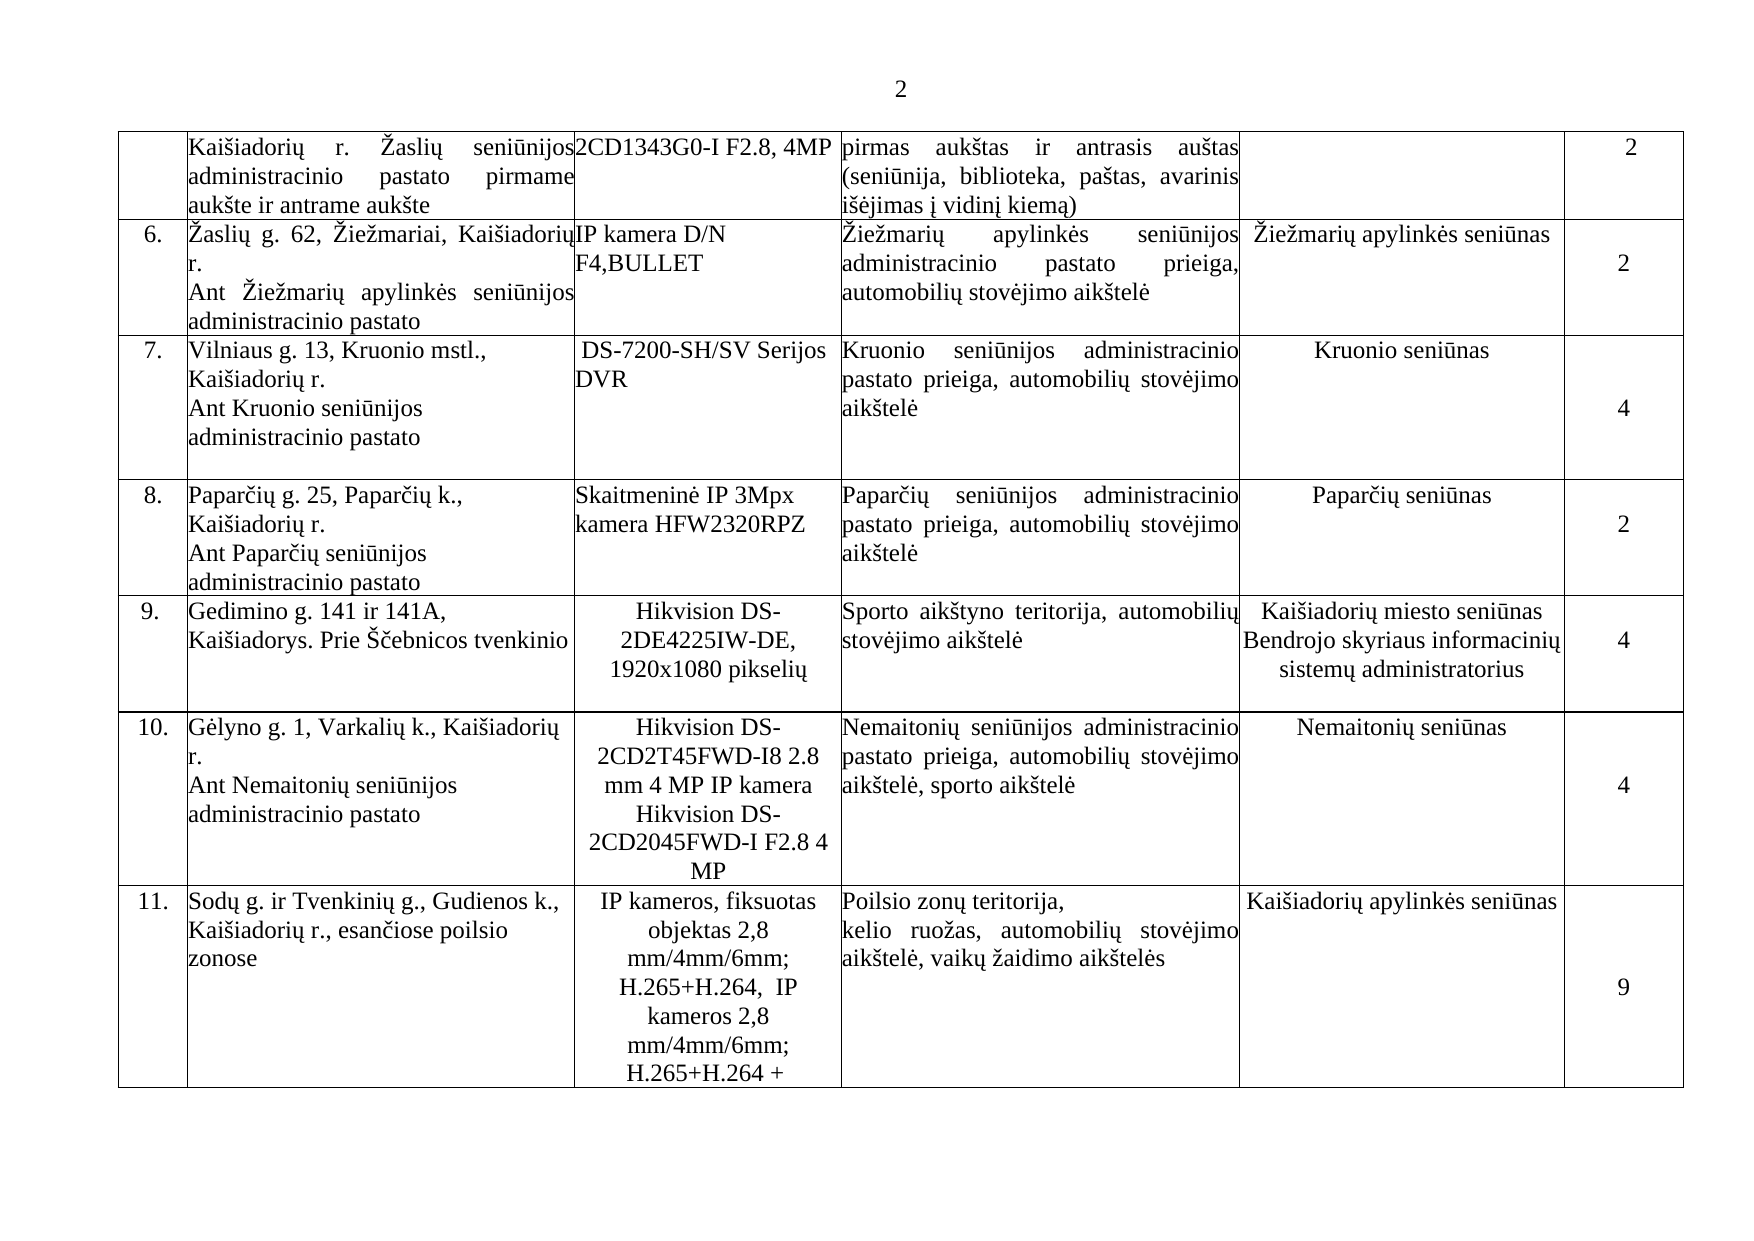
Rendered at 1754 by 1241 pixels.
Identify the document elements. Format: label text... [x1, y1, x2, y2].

table_cell Žaslių g. 62, Žiežmariai, Kaišiadorių r. Ant Žiežmarių apylinkės seniūnijos administracinio pastato [188, 220, 574, 334]
table_cell 6. [119, 220, 187, 334]
table_cell Poilsio zonų teritorija, kelio ruožas, automobilių stovėjimo aikštelė, vaikų žaidimo aikštelės [842, 886, 1239, 1087]
table_cell Kaišiadorių miesto seniūnas Bendrojo skyriaus informacinių sistemų administratorius [1240, 596, 1564, 711]
table_cell 9. [119, 596, 187, 711]
table_cell [119, 132, 187, 218]
table_cell Gėlyno g. 1, Varkalių k., Kaišiadorių r. Ant Nemaitonių seniūnijos administracinio pastato [188, 713, 574, 885]
table_cell Hikvision DS-2CD2T45FWD-I8 2.8 mm 4 MP IP kamera Hikvision DS-2CD2045FWD-I F2.8 4 MP [575, 713, 841, 885]
table_cell Kruonio seniūnijos administracinio pastato prieiga, automobilių stovėjimo aikštelė [842, 336, 1239, 479]
table_cell Hikvision dome DS-2CD1343G0-I F2.8, 4MP [575, 132, 841, 218]
table_cell 9 [1565, 886, 1683, 1087]
table_cell Kruonio seniūnas [1240, 336, 1564, 479]
table_cell 11. [119, 886, 187, 1087]
table_cell Sodų g. ir Tvenkinių g., Gudienos k., Kaišiadorių r., esančiose poilsio zonose [188, 886, 574, 1087]
table_cell 2 [1565, 132, 1683, 218]
table_cell Žiežmarių apylinkės seniūnijos administracinio pastato prieiga, automobilių stovėjimo aikštelė [842, 220, 1239, 334]
table_cell 2 [1565, 480, 1683, 595]
table_cell Hikvision DS-2DE4225IW-DE, 1920x1080 pikselių [575, 596, 841, 711]
table_cell 4 [1565, 336, 1683, 479]
table_cell DS-7200-SH/SV Serijos DVR [575, 336, 841, 479]
table_cell Vilniaus g. 13, Kruonio mstl., Kaišiadorių r. Ant Kruonio seniūnijos administracinio pastato [188, 336, 574, 479]
table_cell Skaitmeninė IP 3Mpx kamera HFW2320RPZ [575, 480, 841, 595]
table_cell Paparčių g. 25, Paparčių k., Kaišiadorių r. Ant Paparčių seniūnijos administracinio pastato [188, 480, 574, 595]
table_cell Vilniaus g. 6, Žaslių mstl., Kaišiadorių r. Žaslių seniūnijos administracinio pastato pirmame aukšte ir antrame aukšte [188, 132, 574, 218]
table_cell Kaišiadorių apylinkės seniūnas [1240, 886, 1564, 1087]
table_cell Žiežmarių apylinkės seniūnas [1240, 220, 1564, 334]
table_cell Gedimino g. 141 ir 141A, Kaišiadorys. Prie Ščebnicos tvenkinio [188, 596, 574, 711]
table_cell Paparčių seniūnas [1240, 480, 1564, 595]
table_cell Paparčių seniūnijos administracinio pastato prieiga, automobilių stovėjimo aikštelė [842, 480, 1239, 595]
table_cell [1240, 132, 1564, 218]
table_cell 4 [1565, 713, 1683, 885]
table_cell IP kameros, fiksuotas objektas 2,8 mm/4mm/6mm; H.265+H.264, IP kameros 2,8 mm/4mm/6mm; H.265+H.264 + [575, 886, 841, 1087]
table_cell IP kamera D/N F4,BULLET [575, 220, 841, 334]
table_cell Nemaitonių seniūnijos administracinio pastato prieiga, automobilių stovėjimo aikštelė, sporto aikštelė [842, 713, 1239, 885]
table_cell Sporto aikštyno teritorija, automobilių stovėjimo aikštelė [842, 596, 1239, 711]
table_cell 10. [119, 713, 187, 885]
table_cell 7. [119, 336, 187, 479]
table_cell pirmas aukštas ir antrasis auštas (seniūnija, biblioteka, paštas, avarinis išėjimas į vidinį kiemą) [842, 132, 1239, 218]
table_cell Nemaitonių seniūnas [1240, 713, 1564, 885]
table_cell 2 [1565, 220, 1683, 334]
table_cell 4 [1565, 596, 1683, 711]
table_cell 8. [119, 480, 187, 595]
